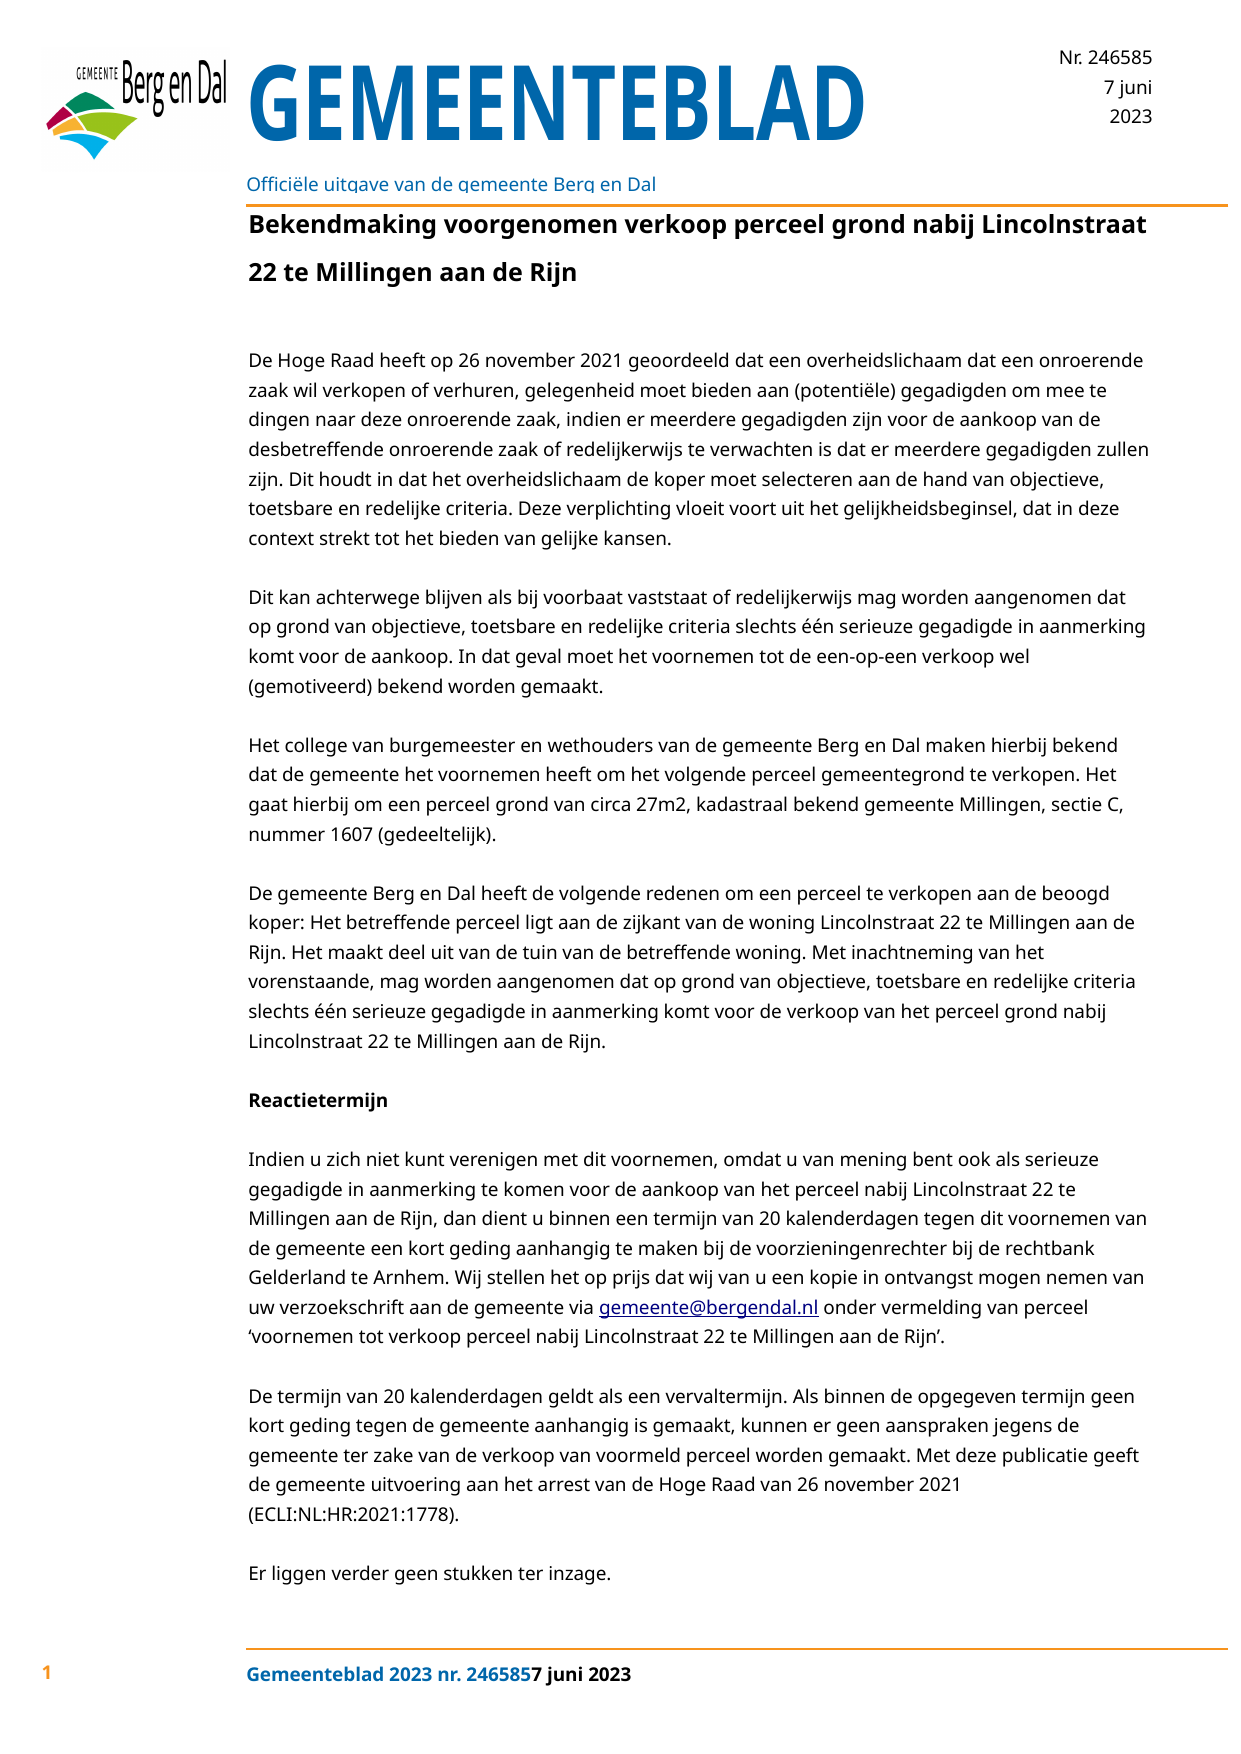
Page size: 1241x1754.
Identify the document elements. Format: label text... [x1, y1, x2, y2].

text Reactietermijn [248, 1087, 1152, 1113]
text Er liggen verder geen stukken ter inzage. [248, 1560, 1152, 1586]
text Indien u zich niet kunt verenigen met dit voornemen, omdat u van mening bent ook als serieuze gegadigde in aanmerking te komen voor de aankoop van het perceel nabij Lincolnstraat 22 te Millingen aan de Rijn, dan dient u binnen een termijn van 20 kalenderdagen tegen dit voornemen van de gemeente een kort geding aanhangig te maken bij de voorzieningenrechter bij de rechtbank Gelderland te Arnhem. Wij stellen het op prijs dat wij van u een kopie in ontvangst mogen nemen van uw verzoekschrift aan de gemeente via gemeente@bergendal.nl onder vermelding van perceel ‘voornemen tot verkoop perceel nabij Lincolnstraat 22 te Millingen aan de Rijn’. [248, 1146, 1152, 1349]
text De Hoge Raad heeft op 26 november 2021 geoordeeld dat een overheidslichaam dat een onroerende zaak wil verkopen of verhuren, gelegenheid moet bieden aan (potentiële) gegadigden om mee te dingen naar deze onroerende zaak, indien er meerdere gegadigden zijn voor de aankoop van de desbetreffende onroerende zaak of redelijkerwijs te verwachten is dat er meerdere gegadigden zullen zijn. Dit houdt in dat het overheidslichaam de koper moet selecteren aan de hand van objectieve, toetsbare en redelijke criteria. Deze verplichting vloeit voort uit het gelijkheidsbeginsel, dat in deze context strekt tot het bieden van gelijke kansen. [248, 347, 1152, 551]
text De gemeente Berg en Dal heeft de volgende redenen om een perceel te verkopen aan de beoogd koper: Het betreffende perceel ligt aan de zijkant van de woning Lincolnstraat 22 te Millingen aan de Rijn. Het maakt deel uit van de tuin van de betreffende woning. Met inachtneming van het vorenstaande, mag worden aangenomen dat op grond van objectieve, toetsbare en redelijke criteria slechts één serieuze gegadigde in aanmerking komt voor de verkoop van het perceel grond nabij Lincolnstraat 22 te Millingen aan de Rijn. [248, 880, 1152, 1054]
text De termijn van 20 kalenderdagen geldt als een vervaltermijn. Als binnen de opgegeven termijn geen kort geding tegen de gemeente aanhangig is gemaakt, kunnen er geen aanspraken jegens de gemeente ter zake van de verkoop van voormeld perceel worden gemaakt. Met deze publicatie geeft de gemeente uitvoering aan het arrest van de Hoge Raad van 26 november 2021 (ECLI:NL:HR:2021:1778). [248, 1383, 1152, 1527]
text Bekendmaking voorgenomen verkoop perceel grond nabij Lincolnstraat 22 te Millingen aan de Rijn [248, 207, 1152, 288]
text Dit kan achterwege blijven als bij voorbaat vaststaat of redelijkerwijs mag worden aangenomen dat op grond van objectieve, toetsbare en redelijke criteria slechts één serieuze gegadigde in aanmerking komt voor de aankoop. In dat geval moet het voornemen tot de een-op-een verkoop wel (gemotiveerd) bekend worden gemaakt. [248, 584, 1152, 699]
picture [41, 47, 231, 172]
text Het college van burgemeester en wethouders van de gemeente Berg en Dal maken hierbij bekend dat de gemeente het voornemen heeft om het volgende perceel gemeentegrond te verkopen. Het gaat hierbij om een perceel grond van circa 27m2, kadastraal bekend gemeente Millingen, sectie C, nummer 1607 (gedeeltelijk). [248, 732, 1152, 847]
